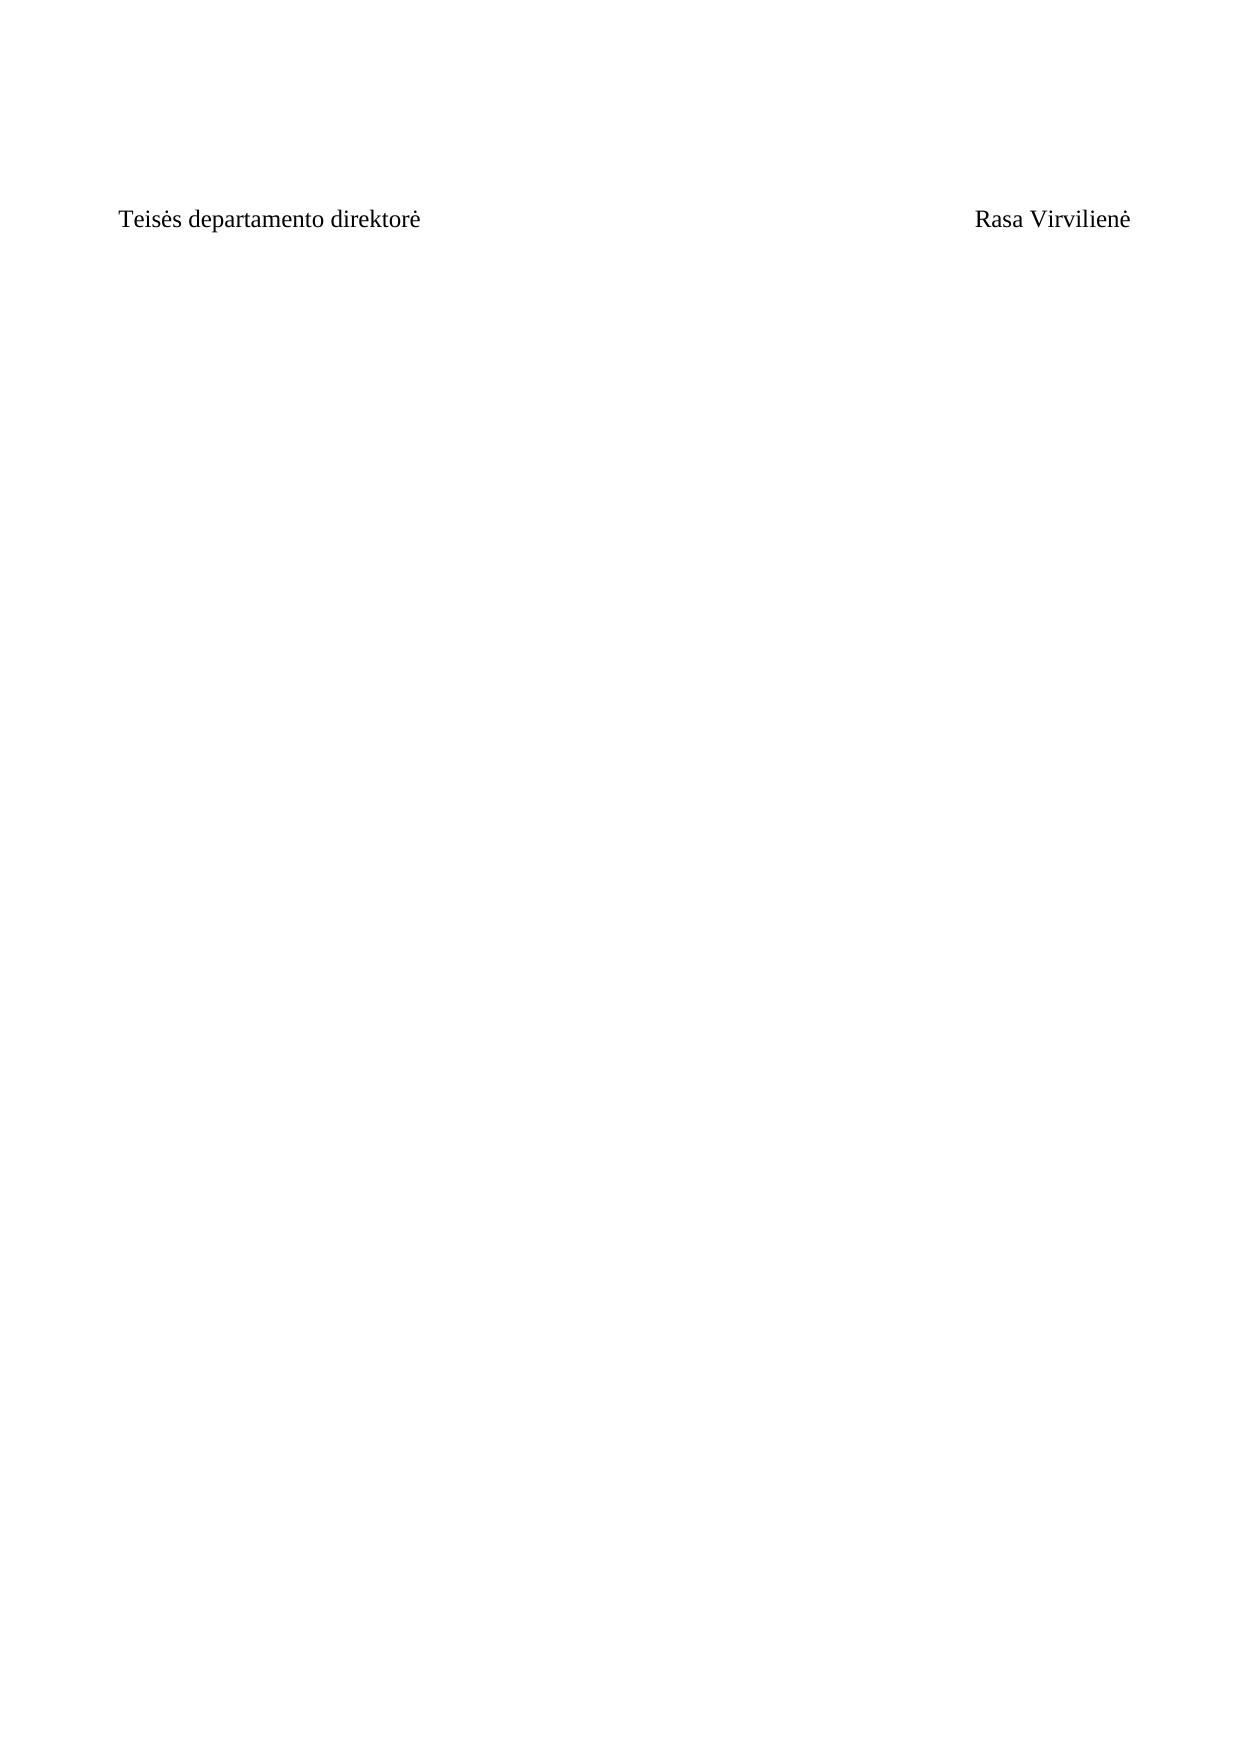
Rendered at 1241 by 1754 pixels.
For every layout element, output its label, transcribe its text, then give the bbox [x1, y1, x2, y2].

text Teisės departamento direktorė Rasa Virvilienė [118, 204, 1200, 233]
